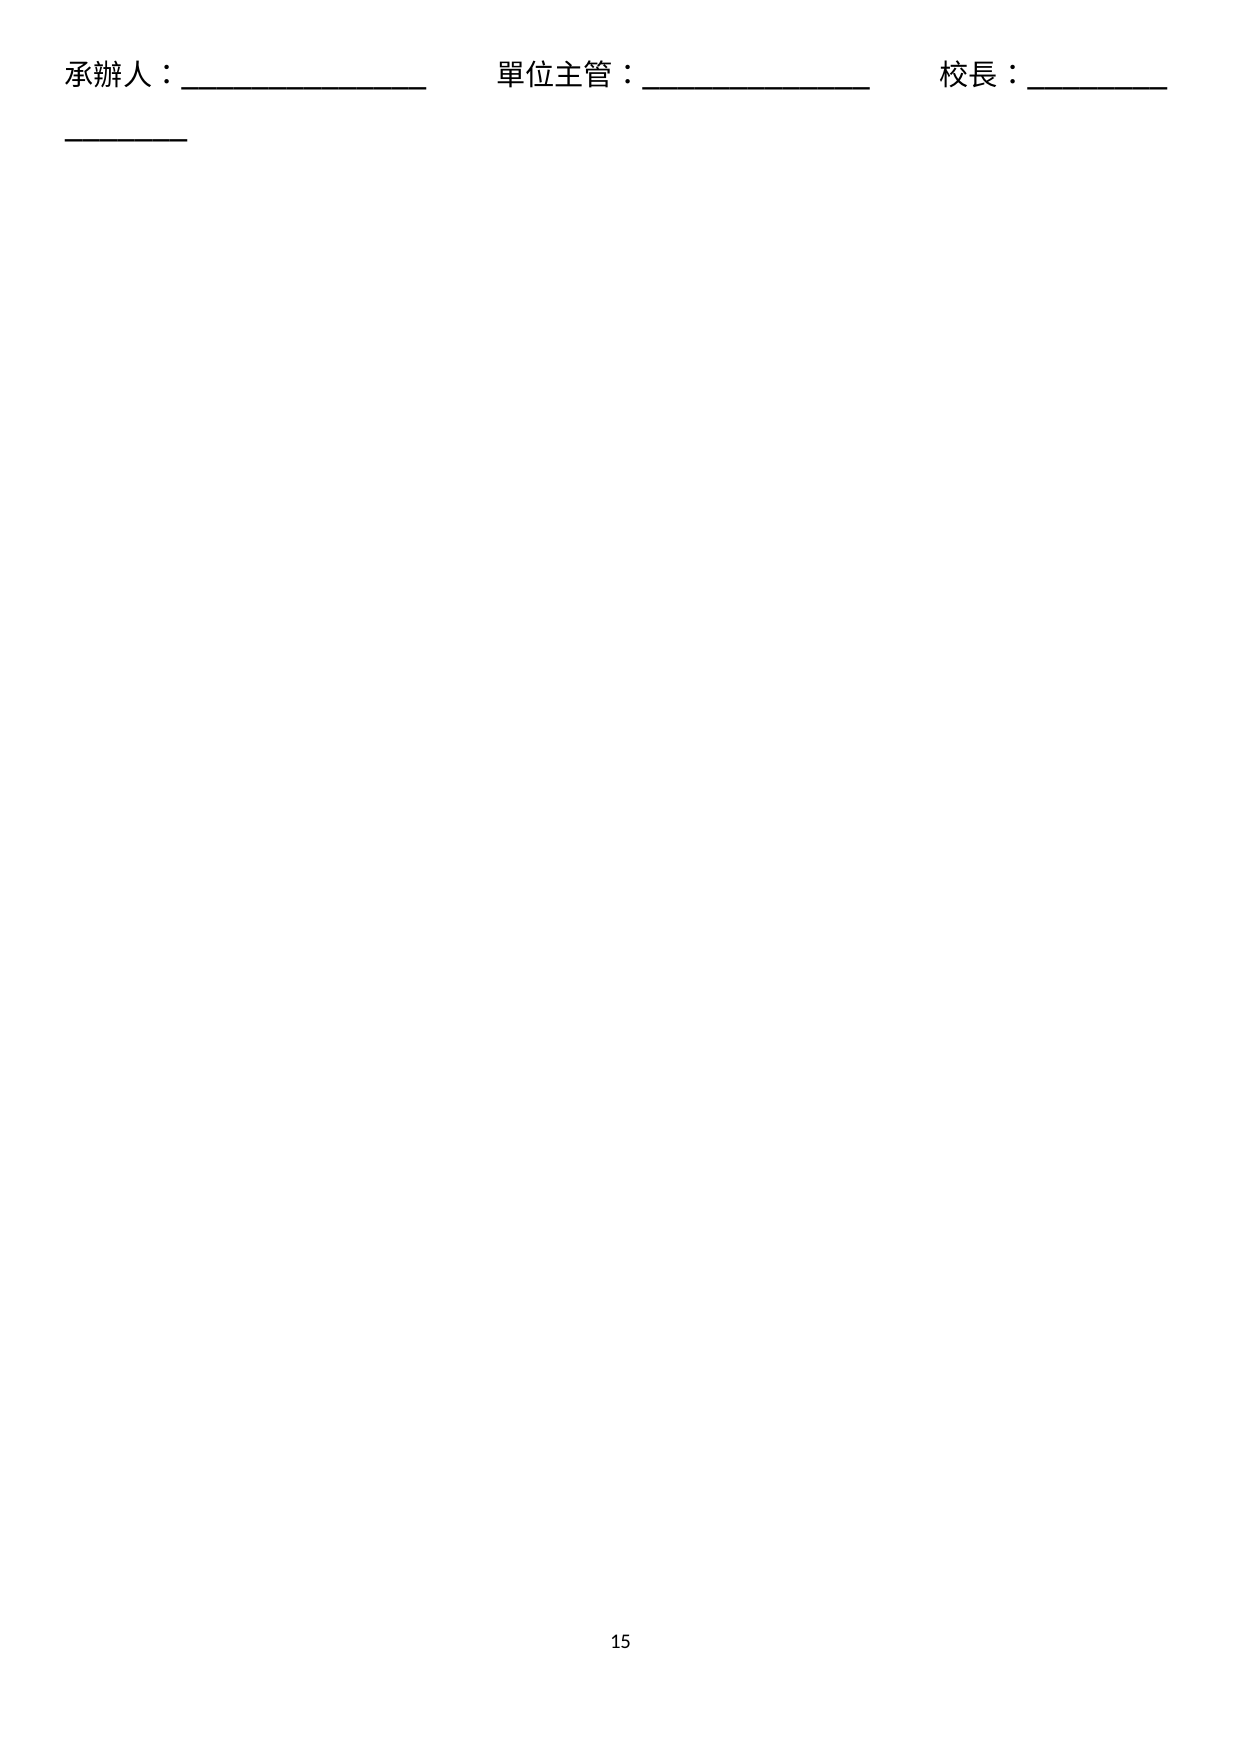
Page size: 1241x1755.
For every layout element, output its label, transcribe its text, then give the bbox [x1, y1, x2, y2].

text 承辦人：______________ 單位主管：_____________ 校長：_______________ [64, 52, 1176, 146]
